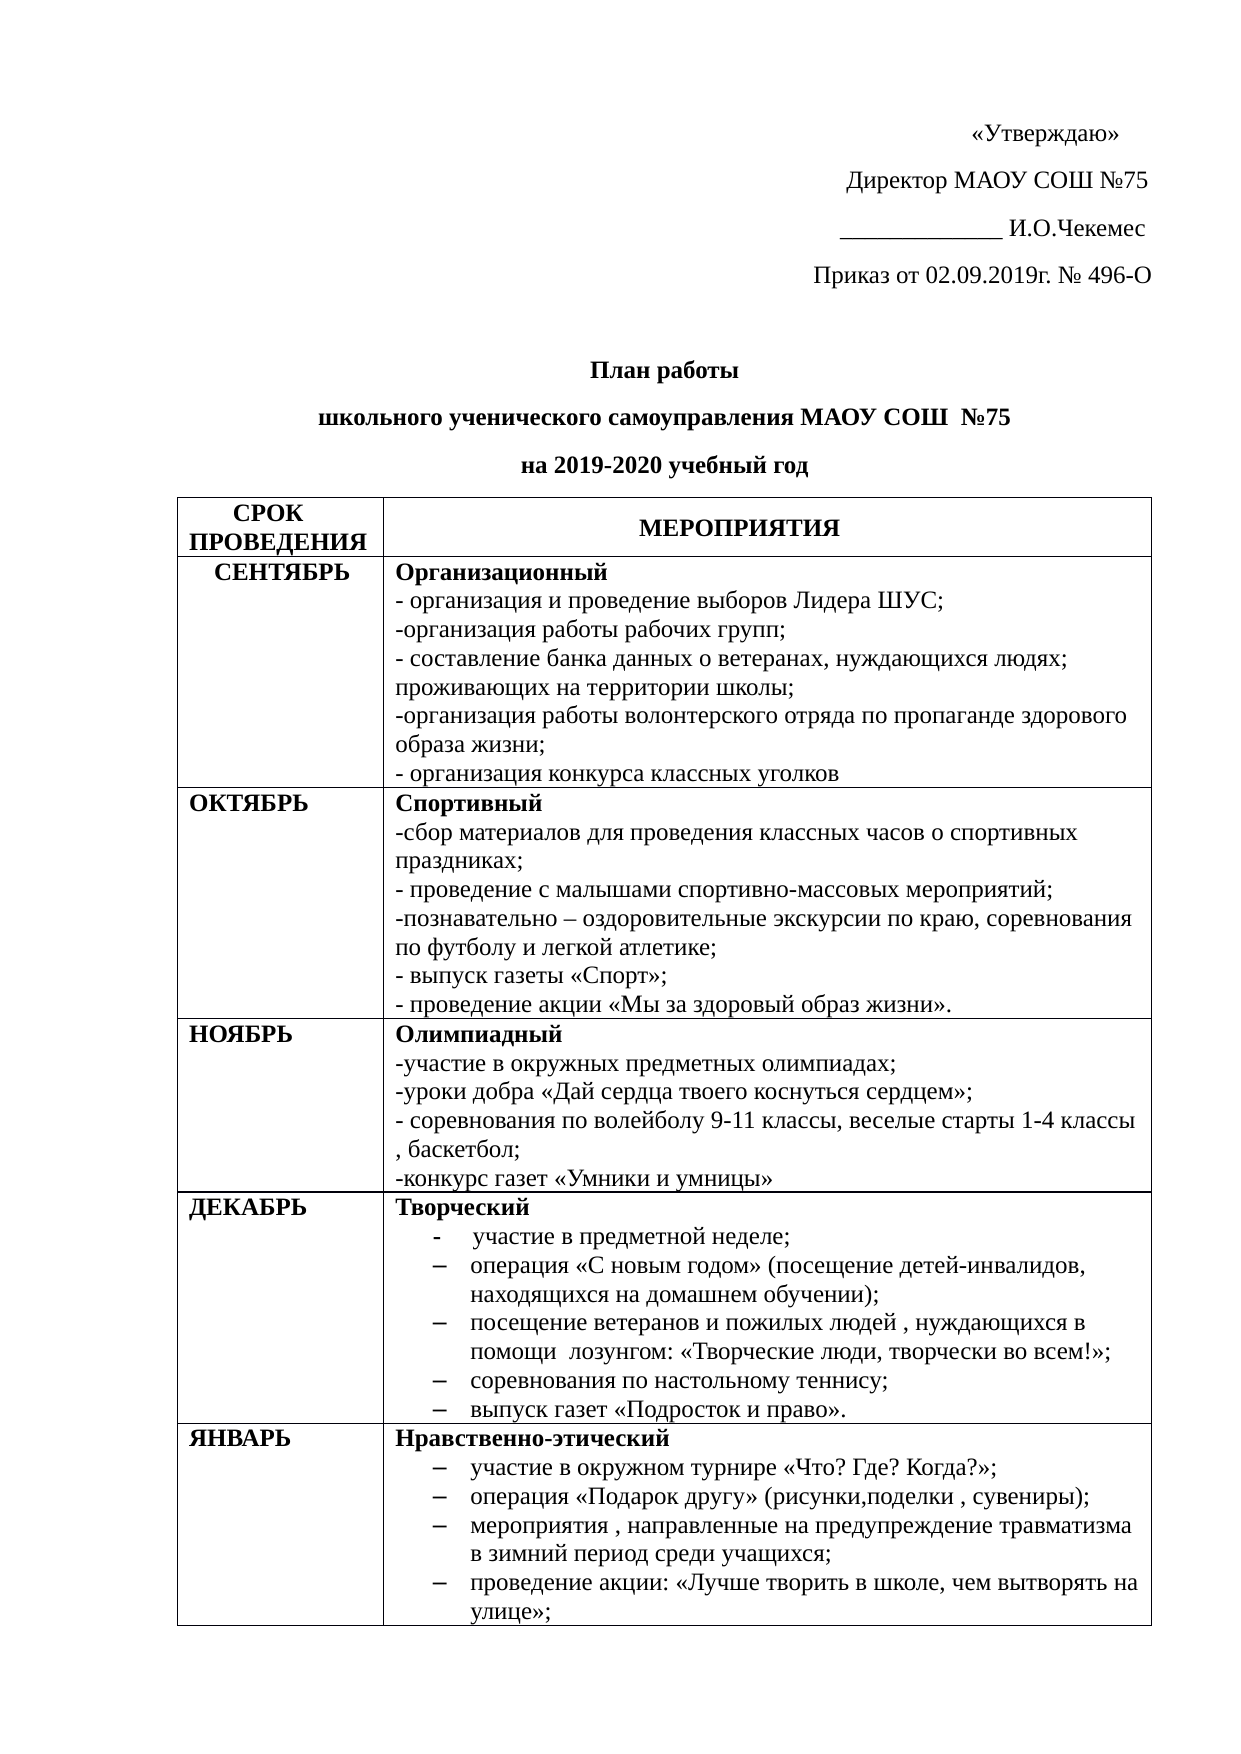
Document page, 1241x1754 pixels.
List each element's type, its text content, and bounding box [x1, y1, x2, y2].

text Приказ от 02.09.2019г. № 496-О [177, 260, 1152, 289]
table_cell ЯНВАРЬ [178, 1424, 383, 1625]
table_cell СЕНТЯБРЬ [178, 557, 383, 787]
table_cell НОЯБРЬ [178, 1019, 383, 1191]
text на 2019-2020 учебный год [177, 450, 1152, 479]
table_cell Спортивный -сбор материалов для проведения классных часов о спортивных праздниках; - проведение с малышами спортивно-массовых мероприятий; -познавательно – оздоровительные экскурсии по краю, соревнования по футболу и легкой атлетике; - выпуск газеты «Спорт»; - проведение акции «Мы за здоровый образ жизни». [384, 788, 1151, 1018]
text школьного ученического самоуправления МАОУ СОШ №75 [177, 402, 1152, 431]
text _____________ И.О.Чекемес [177, 213, 1152, 242]
text Директор МАОУ СОШ №75 [177, 166, 1152, 194]
table_header МЕРОПРИЯТИЯ [384, 498, 1151, 556]
table_cell Организационный - организация и проведение выборов Лидера ШУС; -организация работы рабочих групп; - составление банка данных о ветеранах, нуждающихся людях; проживающих на территории школы; -организация работы волонтерского отряда по пропаганде здорового образа жизни; - организация конкурса классных уголков [384, 557, 1151, 787]
text План работы [177, 355, 1152, 384]
table_header СРОК ПРОВЕДЕНИЯ [178, 498, 383, 556]
table_cell Олимпиадный -участие в окружных предметных олимпиадах; -уроки добра «Дай сердца твоего коснуться сердцем»; - соревнования по волейболу 9-11 классы, веселые старты 1-4 классы , баскетбол; -конкурс газет «Умники и умницы» [384, 1019, 1151, 1191]
table_cell ДЕКАБРЬ [178, 1193, 383, 1422]
text «Утверждаю» [177, 118, 1152, 147]
table_cell ОКТЯБРЬ [178, 788, 383, 1018]
table_cell Нравственно-этический участие в окружном турнире «Что? Где? Когда?»; операция «Подарок другу» (рисунки,поделки , сувениры); мероприятия , направленные на предупреждение травматизма в зимний период среди учащихся; проведение акции: «Лучше творить в школе, чем вытворять на улице»; конкурс газет, рисунков «Мой край родной». [384, 1424, 1151, 1625]
table_cell Творческий - участие в предметной неделе; операция «С новым годом» (посещение детей-инвалидов, находящихся на домашнем обучении); посещение ветеранов и пожилых людей , нуждающихся в помощи лозунгом: «Творческие люди, творчески во всем!»; соревнования по настольному теннису; выпуск газет «Подросток и право». [384, 1193, 1151, 1422]
